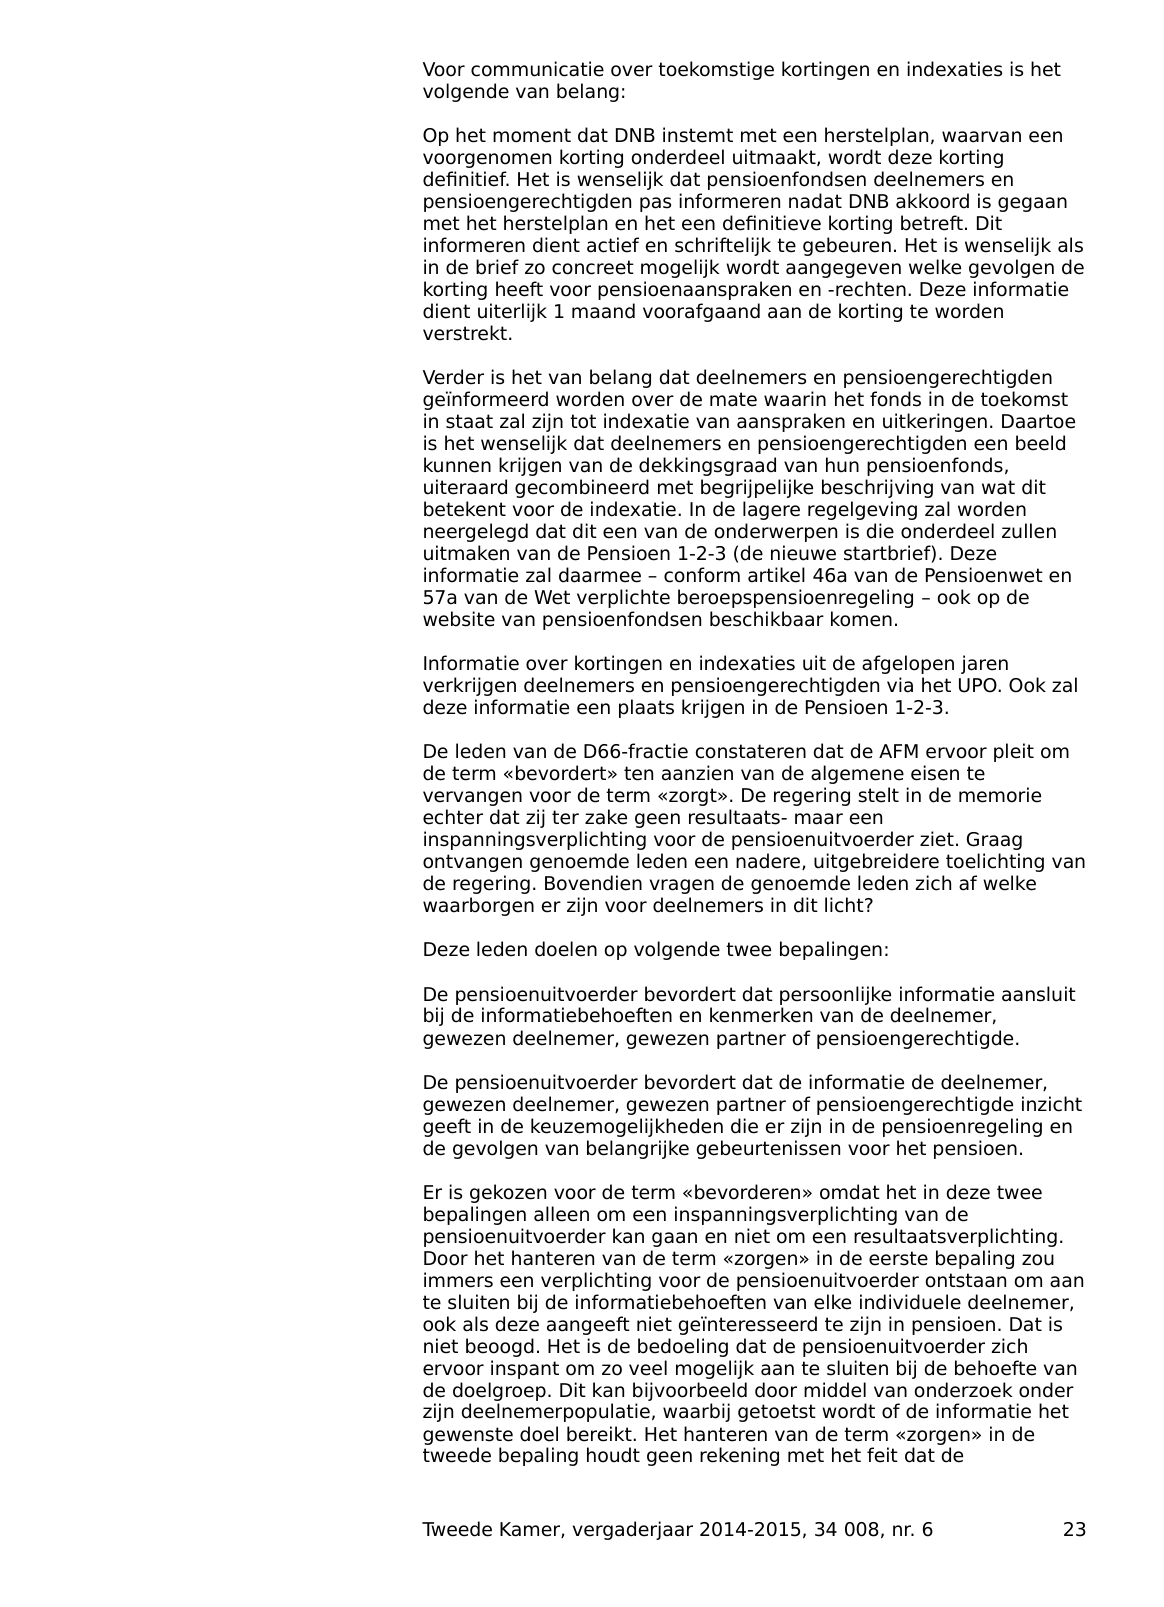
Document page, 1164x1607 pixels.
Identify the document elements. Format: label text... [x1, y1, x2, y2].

text De leden van de D66-fractie constateren dat de AFM ervoor pleit om de term «bevordert» ten aanzien van de algemene eisen te vervangen voor de term «zorgt». De regering stelt in de memorie echter dat zij ter zake geen resultaats- maar een inspanningsverplichting voor de pensioenuitvoerder ziet. Graag ontvangen genoemde leden een nadere, uitgebreidere toelichting van de regering. Bovendien vragen de genoemde leden zich af welke waarborgen er zijn voor deelnemers in dit licht? [422, 741, 1087, 917]
text De pensioenuitvoerder bevordert dat de informatie de deelnemer, gewezen deelnemer, gewezen partner of pensioengerechtigde inzicht geeft in de keuzemogelijkheden die er zijn in de pensioenregeling en de gevolgen van belangrijke gebeurtenissen voor het pensioen. [422, 1072, 1087, 1159]
text Op het moment dat DNB instemt met een herstelplan, waarvan een voorgenomen korting onderdeel uitmaakt, wordt deze korting definitief. Het is wenselijk dat pensioenfondsen deelnemers en pensioengerechtigden pas informeren nadat DNB akkoord is gegaan met het herstelplan en het een definitieve korting betreft. Dit informeren dient actief en schriftelijk te gebeuren. Het is wenselijk als in de brief zo concreet mogelijk wordt aangegeven welke gevolgen de korting heeft voor pensioenaanspraken en -rechten. Deze informatie dient uiterlijk 1 maand voorafgaand aan de korting te worden verstrekt. [422, 125, 1087, 345]
text Voor communicatie over toekomstige kortingen en indexaties is het volgende van belang: [422, 59, 1087, 103]
text Er is gekozen voor de term «bevorderen» omdat het in deze twee bepalingen alleen om een inspanningsverplichting van de pensioenuitvoerder kan gaan en niet om een resultaatsverplichting. Door het hanteren van de term «zorgen» in de eerste bepaling zou immers een verplichting voor de pensioenuitvoerder ontstaan om aan te sluiten bij de informatiebehoeften van elke individuele deelnemer, ook als deze aangeeft niet geïnteresseerd te zijn in pensioen. Dat is niet beoogd. Het is de bedoeling dat de pensioenuitvoerder zich ervoor inspant om zo veel mogelijk aan te sluiten bij de behoefte van de doelgroep. Dit kan bijvoorbeeld door middel van onderzoek onder zijn deelnemerpopulatie, waarbij getoetst wordt of de informatie het gewenste doel bereikt. Het hanteren van de term «zorgen» in de tweede bepaling houdt geen rekening met het feit dat de [422, 1182, 1087, 1467]
text Verder is het van belang dat deelnemers en pensioengerechtigden geïnformeerd worden over de mate waarin het fonds in de toekomst in staat zal zijn tot indexatie van aanspraken en uitkeringen. Daartoe is het wenselijk dat deelnemers en pensioengerechtigden een beeld kunnen krijgen van de dekkingsgraad van hun pensioenfonds, uiteraard gecombineerd met begrijpelijke beschrijving van wat dit betekent voor de indexatie. In de lagere regelgeving zal worden neergelegd dat dit een van de onderwerpen is die onderdeel zullen uitmaken van de Pensioen 1-2-3 (de nieuwe startbrief). Deze informatie zal daarmee – conform artikel 46a van de Pensioenwet en 57a van de Wet verplichte beroepspensioenregeling – ook op de website van pensioenfondsen beschikbaar komen. [422, 367, 1087, 631]
text Deze leden doelen op volgende twee bepalingen: [422, 939, 1087, 961]
text Informatie over kortingen en indexaties uit de afgelopen jaren verkrijgen deelnemers en pensioengerechtigden via het UPO. Ook zal deze informatie een plaats krijgen in de Pensioen 1-2-3. [422, 653, 1087, 719]
text De pensioenuitvoerder bevordert dat persoonlijke informatie aansluit bij de informatiebehoeften en kenmerken van de deelnemer, gewezen deelnemer, gewezen partner of pensioengerechtigde. [422, 983, 1087, 1049]
